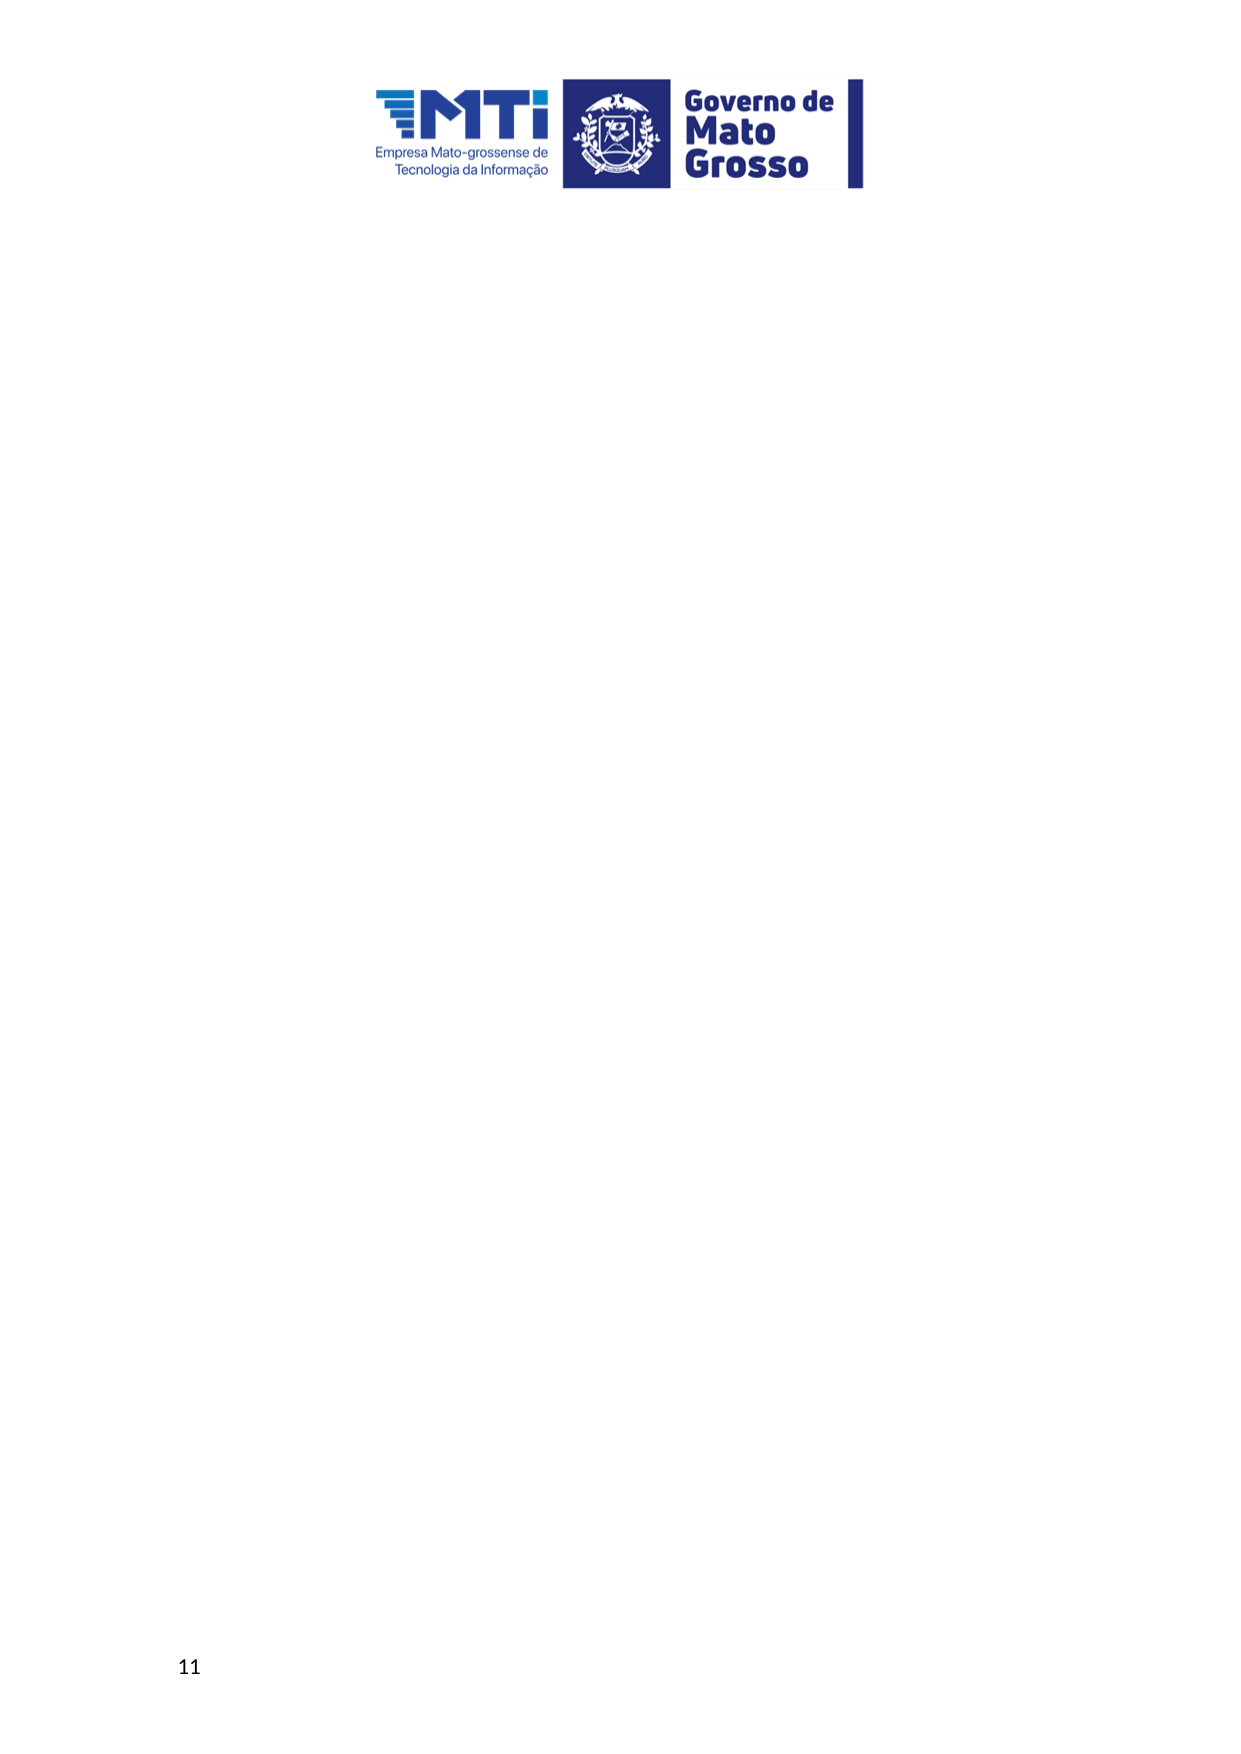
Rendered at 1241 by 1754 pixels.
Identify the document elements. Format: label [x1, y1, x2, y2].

picture [177, 73, 1063, 195]
